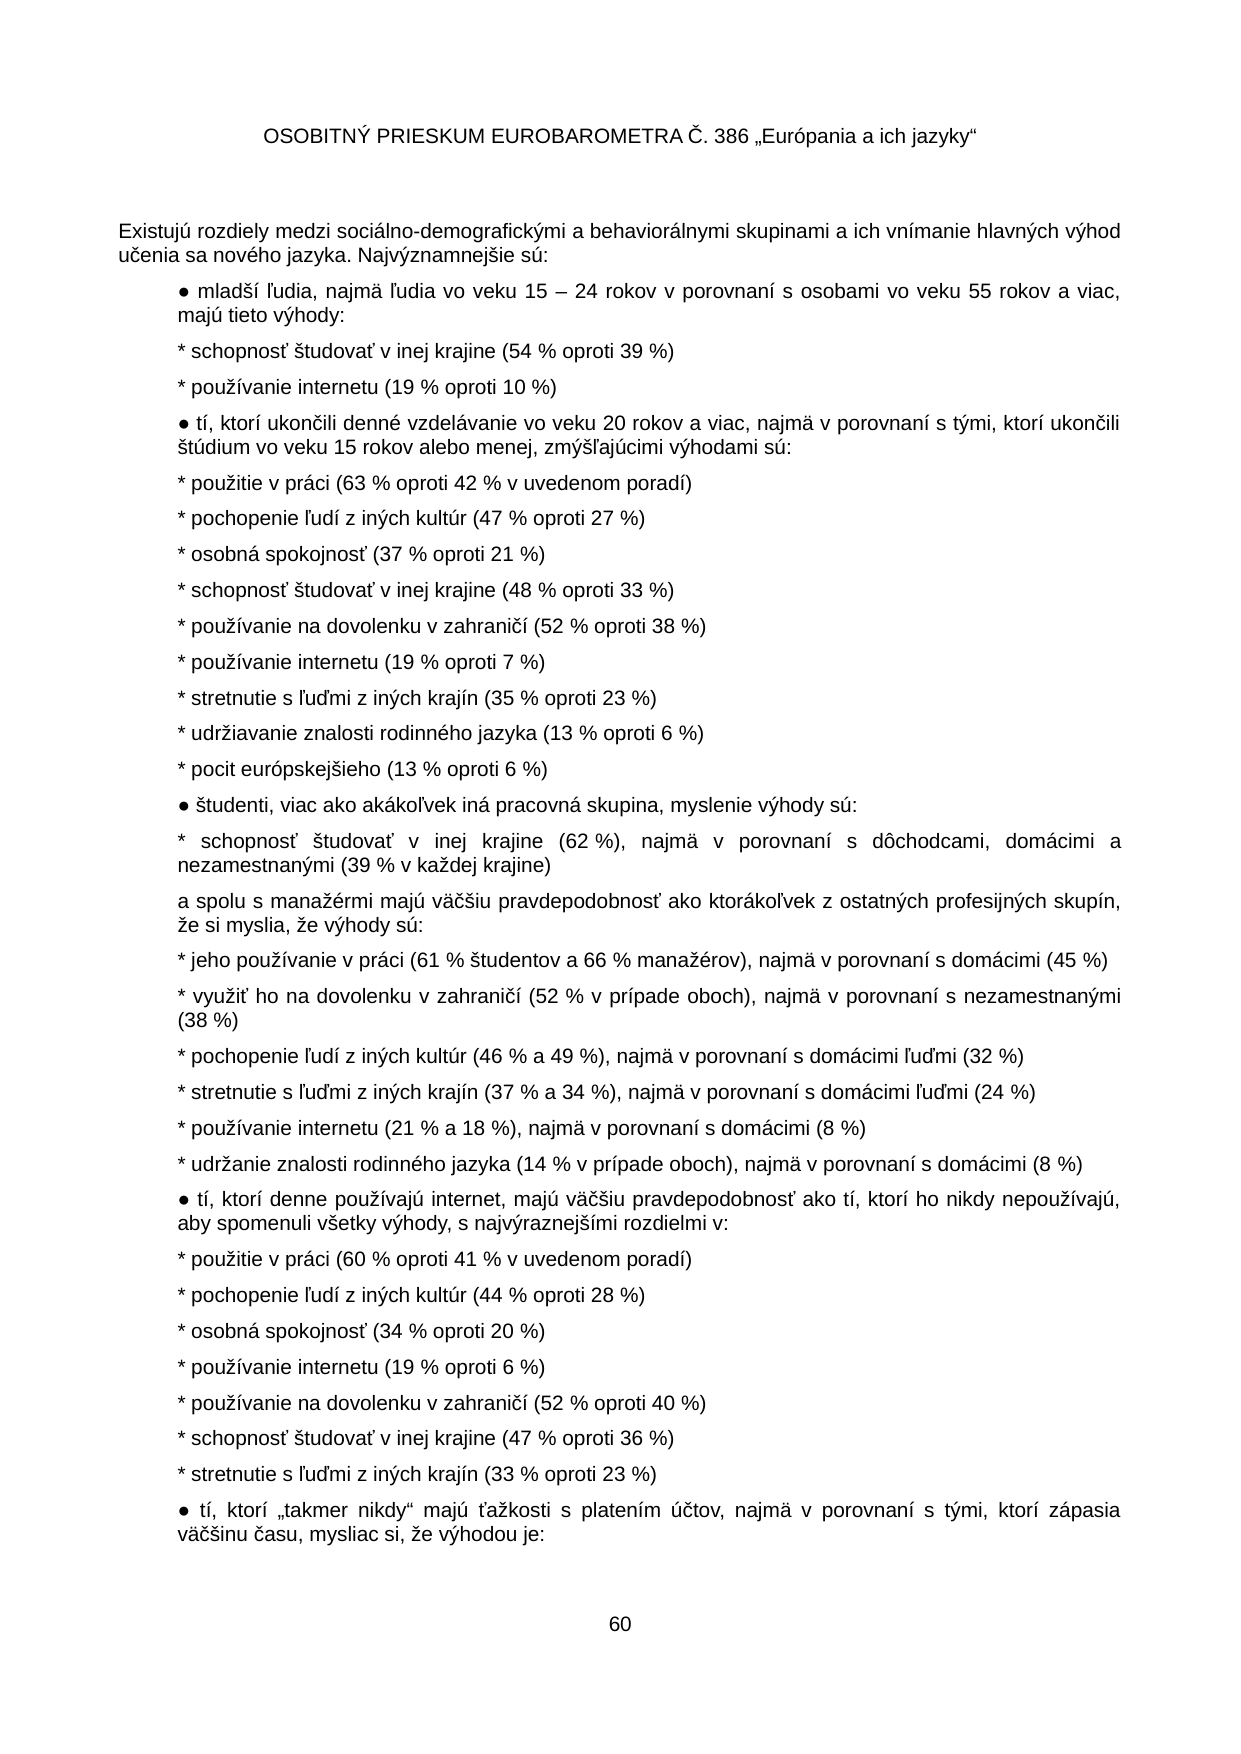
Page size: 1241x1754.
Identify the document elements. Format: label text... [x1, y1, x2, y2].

text a spolu s manažérmi majú väčšiu pravdepodobnosť ako ktorákoľvek z ostatných profesijných skupín, že si myslia, že výhody sú: [177, 888, 1122, 936]
text * osobná spokojnosť (37 % oproti 21 %) [177, 542, 1122, 566]
text ● tí, ktorí ukončili denné vzdelávanie vo veku 20 rokov a viac, najmä v porovnaní s tými, ktorí ukončili štúdium vo veku 15 rokov alebo menej, zmýšľajúcimi výhodami sú: [177, 411, 1122, 458]
text * stretnutie s ľuďmi z iných krajín (33 % oproti 23 %) [177, 1462, 1122, 1486]
text * používanie internetu (19 % oproti 7 %) [177, 649, 1122, 673]
text * používanie internetu (19 % oproti 6 %) [177, 1354, 1122, 1378]
text * používanie na dovolenku v zahraničí (52 % oproti 40 %) [177, 1390, 1122, 1414]
text ● mladší ľudia, najmä ľudia vo veku 15 – 24 rokov v porovnaní s osobami vo veku 55 rokov a viac, majú tieto výhody: [177, 279, 1122, 327]
text * pochopenie ľudí z iných kultúr (47 % oproti 27 %) [177, 506, 1122, 530]
text * pochopenie ľudí z iných kultúr (46 % a 49 %), najmä v porovnaní s domácimi ľuďmi (32 %) [177, 1044, 1122, 1068]
text * pochopenie ľudí z iných kultúr (44 % oproti 28 %) [177, 1283, 1122, 1307]
text Existujú rozdiely medzi sociálno-demografickými a behaviorálnymi skupinami a ich vnímanie hlavných výhod učenia sa nového jazyka. Najvýznamnejšie sú: [118, 219, 1122, 267]
text * pocit európskejšieho (13 % oproti 6 %) [177, 757, 1122, 781]
text * stretnutie s ľuďmi z iných krajín (35 % oproti 23 %) [177, 685, 1122, 709]
text * využiť ho na dovolenku v zahraničí (52 % v prípade oboch), najmä v porovnaní s nezamestnanými (38 %) [177, 984, 1122, 1032]
text * schopnosť študovať v inej krajine (54 % oproti 39 %) [177, 339, 1122, 363]
text * schopnosť študovať v inej krajine (62 %), najmä v porovnaní s dôchodcami, domácimi a nezamestnanými (39 % v každej krajine) [177, 829, 1122, 877]
text * stretnutie s ľuďmi z iných krajín (37 % a 34 %), najmä v porovnaní s domácimi ľuďmi (24 %) [177, 1080, 1122, 1104]
text * udržiavanie znalosti rodinného jazyka (13 % oproti 6 %) [177, 721, 1122, 745]
text * udržanie znalosti rodinného jazyka (14 % v prípade oboch), najmä v porovnaní s domácimi (8 %) [177, 1151, 1122, 1175]
text * použitie v práci (63 % oproti 42 % v uvedenom poradí) [177, 470, 1122, 494]
text * použitie v práci (60 % oproti 41 % v uvedenom poradí) [177, 1247, 1122, 1271]
text * používanie internetu (21 % a 18 %), najmä v porovnaní s domácimi (8 %) [177, 1116, 1122, 1139]
text ● tí, ktorí „takmer nikdy“ majú ťažkosti s platením účtov, najmä v porovnaní s tými, ktorí zápasia väčšinu času, mysliac si, že výhodou je: [177, 1498, 1122, 1546]
text * schopnosť študovať v inej krajine (47 % oproti 36 %) [177, 1426, 1122, 1450]
text ● študenti, viac ako akákoľvek iná pracovná skupina, myslenie výhody sú: [177, 793, 1122, 817]
text ● tí, ktorí denne používajú internet, majú väčšiu pravdepodobnosť ako tí, ktorí ho nikdy nepoužívajú, aby spomenuli všetky výhody, s najvýraznejšími rozdielmi v: [177, 1187, 1122, 1235]
text * používanie na dovolenku v zahraničí (52 % oproti 38 %) [177, 614, 1122, 638]
text * schopnosť študovať v inej krajine (48 % oproti 33 %) [177, 578, 1122, 602]
text * osobná spokojnosť (34 % oproti 20 %) [177, 1319, 1122, 1343]
text * používanie internetu (19 % oproti 10 %) [177, 375, 1122, 399]
text * jeho používanie v práci (61 % študentov a 66 % manažérov), najmä v porovnaní s domácimi (45 %) [177, 948, 1122, 972]
